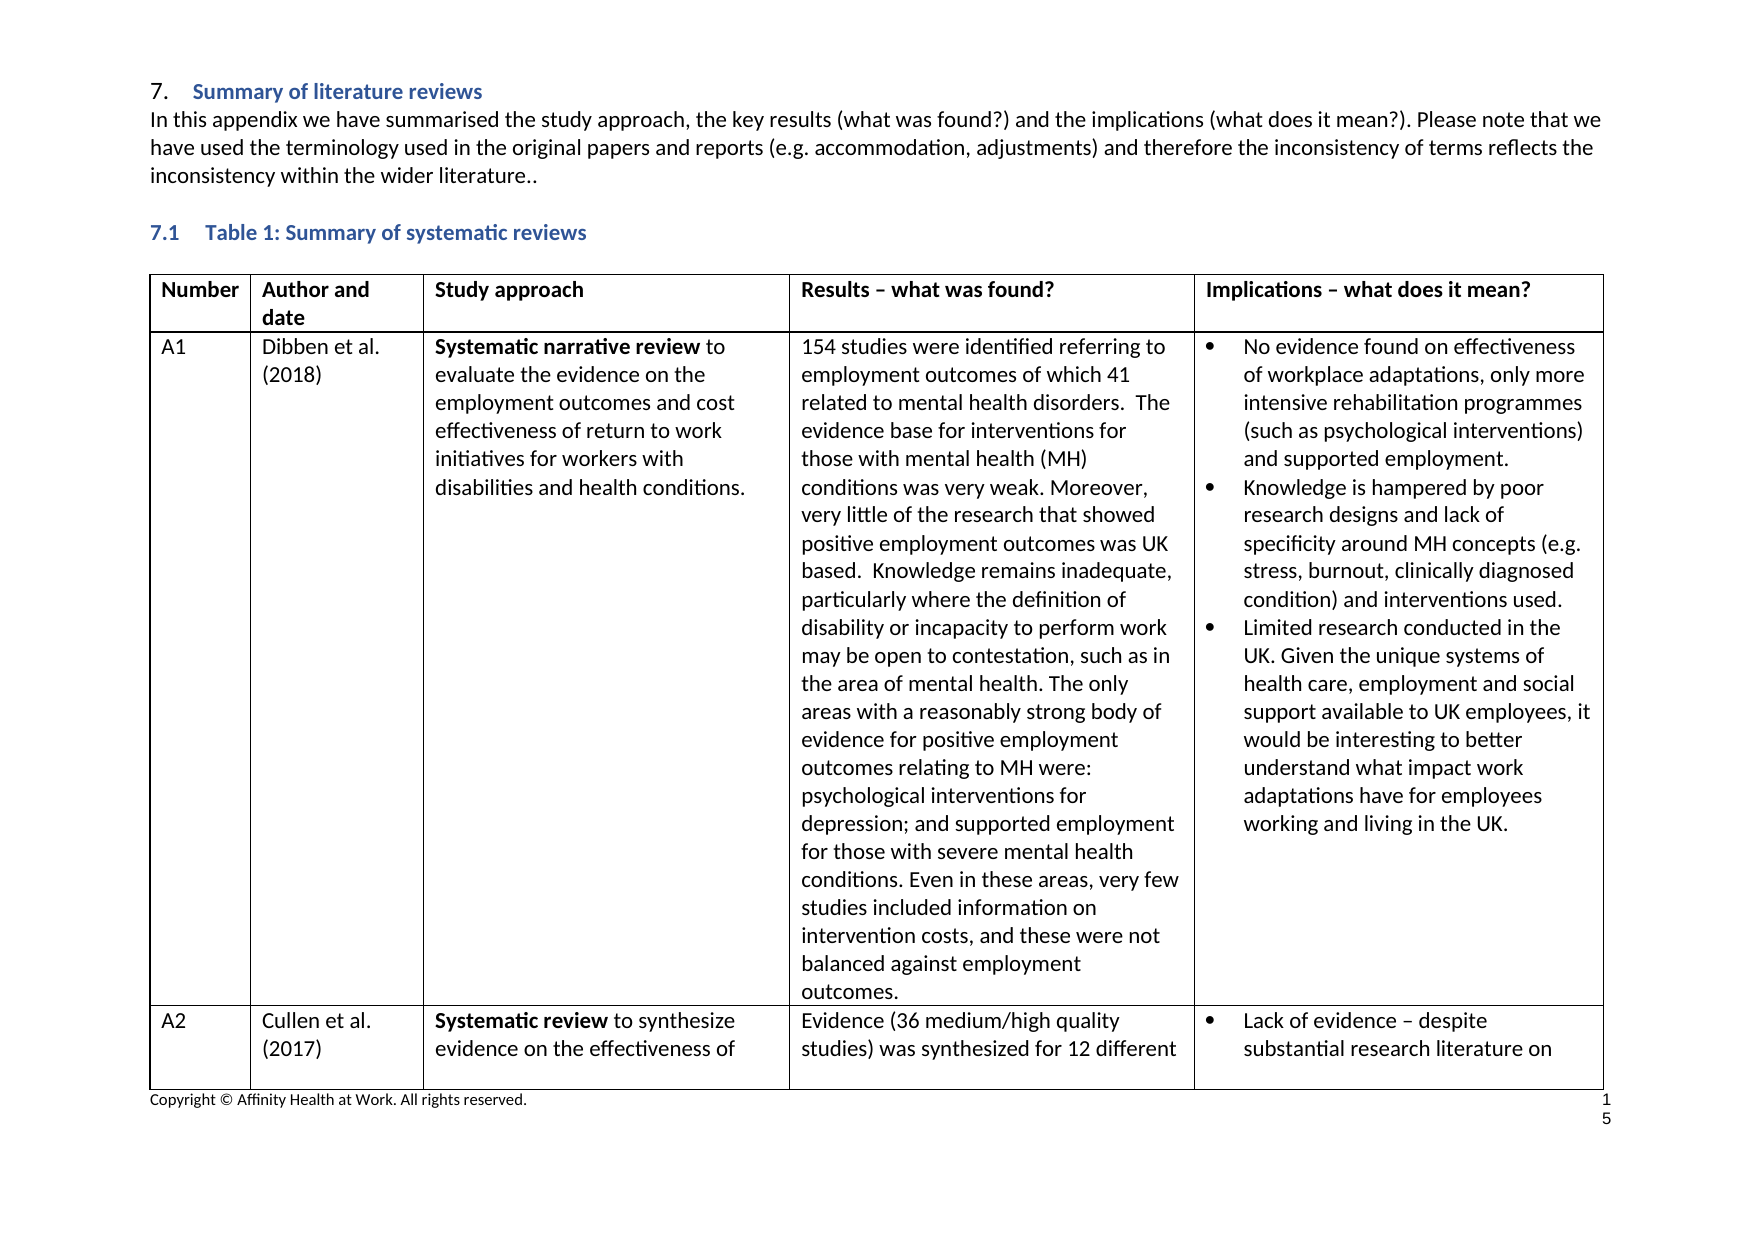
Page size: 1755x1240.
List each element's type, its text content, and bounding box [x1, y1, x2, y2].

table_cell Evidence (36 medium/high quality studies) was synthesized for 12 different [790, 1006, 1194, 1088]
table_header Author and date [251, 275, 423, 331]
table_cell A2 [151, 1006, 250, 1088]
table_cell No evidence found on effectiveness of workplace adaptations, only more intensive rehabilitation programmes (such as psychological interventions) and supported employment. Knowledge is hampered by poor research designs and lack of specificity around MH concepts (e.g. stress, burnout, clinically diagnosed condition) and interventions used. Limited research conducted in the UK. Given the unique systems of health care, employment and social support available to UK employees, it would be interesting to better understand what impact work adaptations have for employees working and living in the UK. [1195, 333, 1603, 1005]
table_header Implications – what does it mean? [1195, 275, 1603, 331]
table_header Study approach [424, 275, 789, 331]
table_cell Lack of evidence – despite substantial research literature on RTW, there are only a small number of quality workplace-based RTW intervention studies. No evidence found specifically on effectiveness of workplace modifications for MH. Evidence seems to suggest that multi-component interventions are preferable (especially work-focused CBT). [1195, 1006, 1603, 1088]
table_cell Dibben et al. (2018) [251, 333, 423, 1005]
table_cell Systematic review to synthesize evidence on the effectiveness of [424, 1006, 789, 1088]
text In this appendix we have summarised the study approach, the key results (what was found?) and the implications (what does it mean?). Please note that we have used the terminology used in the original papers and reports (e.g. accommodation, adjustments) and therefore the inconsistency of terms reflects the inconsistency within the wider literature.. [150, 106, 1604, 189]
table_cell Cullen et al. (2017) [251, 1006, 423, 1088]
table_header Number [151, 275, 250, 331]
table_cell 154 studies were identified referring to employment outcomes of which 41 related to mental health disorders. The evidence base for interventions for those with mental health (MH) conditions was very weak. Moreover, very little of the research that showed positive employment outcomes was UK based. Knowledge remains inadequate, particularly where the definition of disability or incapacity to perform work may be open to contestation, such as in the area of mental health. The only areas with a reasonably strong body of evidence for positive employment outcomes relating to MH were: psychological interventions for depression; and supported employment for those with severe mental health conditions. Even in these areas, very few studies included information on intervention costs, and these were not balanced against employment outcomes. [790, 333, 1194, 1005]
text 7.1 Table 1: Summary of systematic reviews [150, 218, 1604, 246]
table_cell A1 [151, 333, 250, 1005]
table_cell Systematic narrative review to evaluate the evidence on the employment outcomes and cost effectiveness of return to work initiatives for workers with disabilities and health conditions. [424, 333, 789, 1005]
list Summary of literature reviews [150, 75, 1604, 106]
table_header Results – what was found? [790, 275, 1194, 331]
